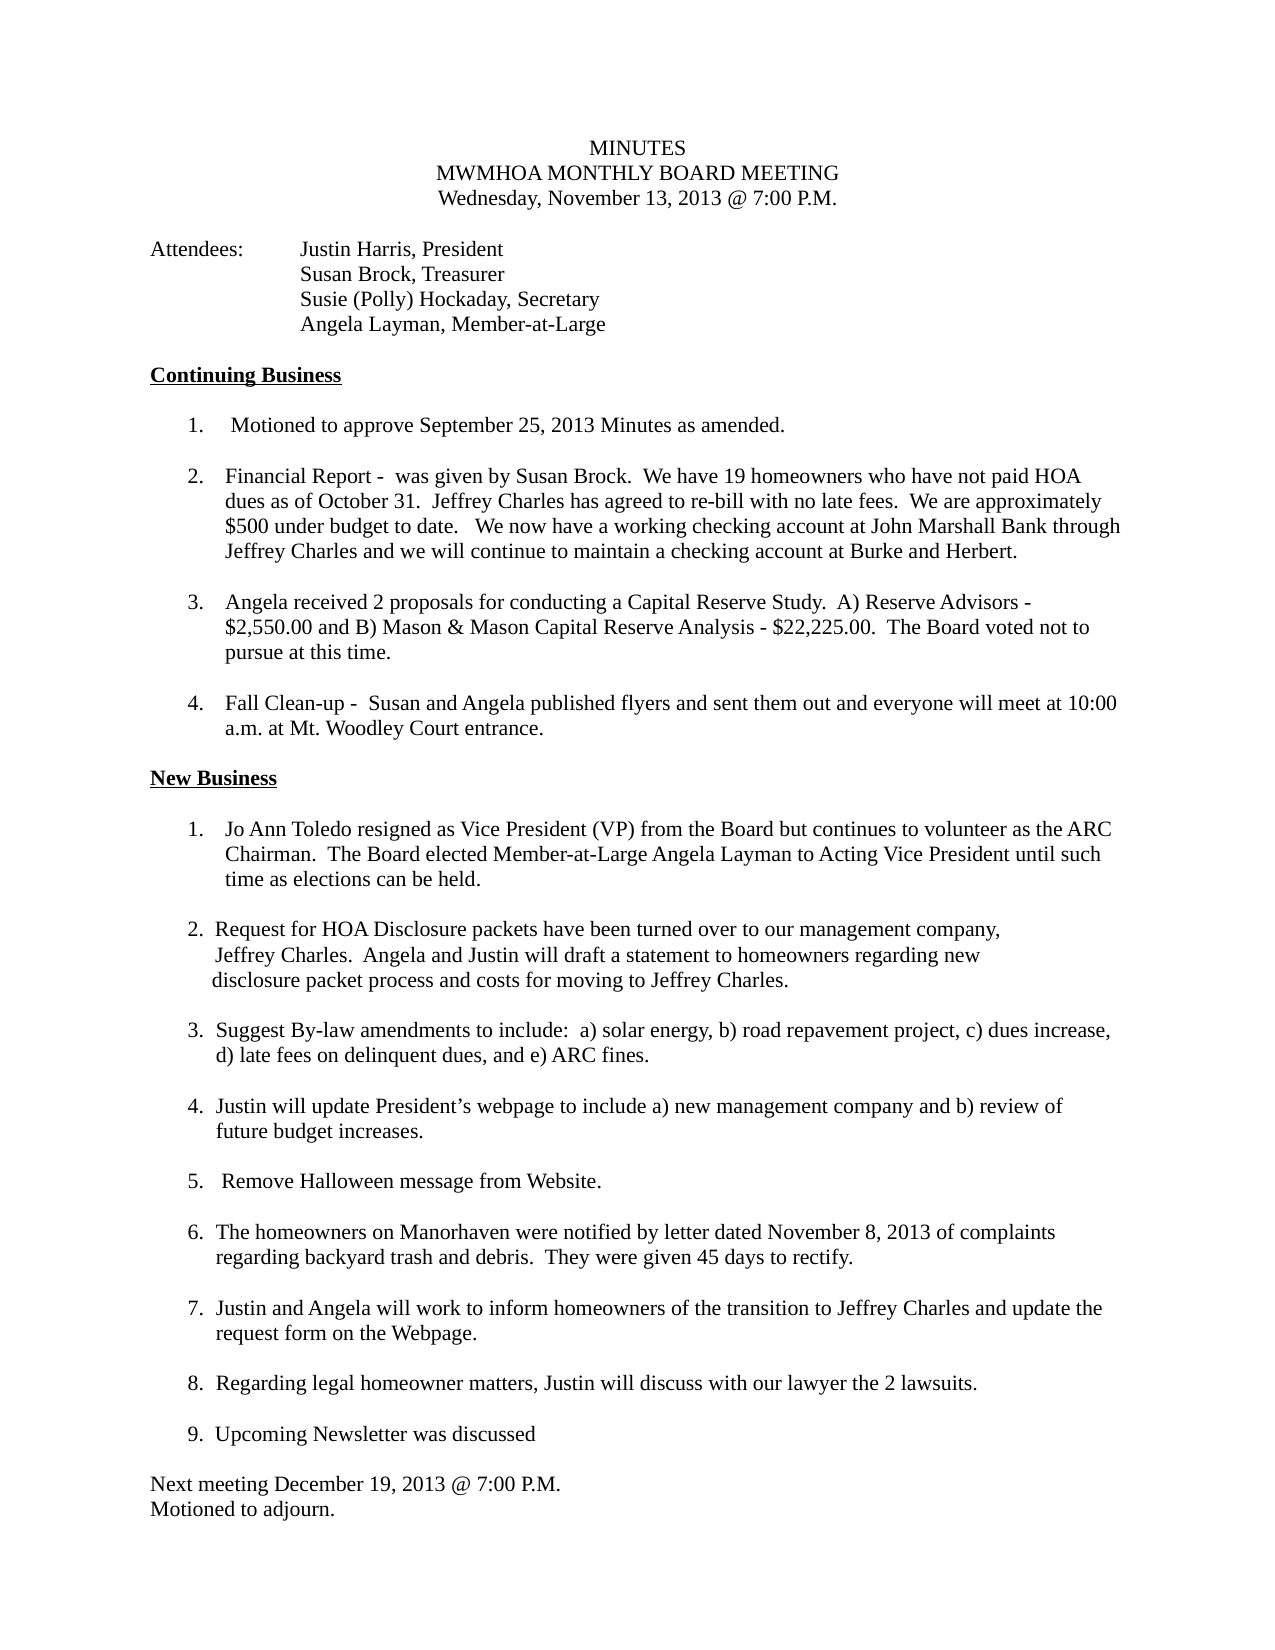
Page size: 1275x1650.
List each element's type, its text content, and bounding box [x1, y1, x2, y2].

text 8. Regarding legal homeowner matters, Justin will discuss with our lawyer the 2 lawsuits. [150, 1370, 1125, 1395]
text 3. Angela received 2 proposals for conducting a Capital Reserve Study. A) Reserve Advisors - $2,550.00 and B) Mason & Mason Capital Reserve Analysis - $22,225.00. The Board voted not to pursue at this time. [187, 589, 1125, 664]
text 1. Jo Ann Toledo resigned as Vice President (VP) from the Board but continues to volunteer as the ARC Chairman. The Board elected Member-at-Large Angela Layman to Acting Vice President until such time as elections can be held. [150, 816, 1125, 891]
text 9. Upcoming Newsletter was discussed [150, 1421, 1125, 1446]
text Continuing Business [150, 362, 1125, 387]
text Motioned to adjourn. [150, 1496, 1125, 1521]
list Remove Halloween message from Website. [187, 1168, 1125, 1194]
text regarding backyard trash and debris. They were given 45 days to rectify. [187, 1244, 1125, 1269]
text future budget increases. [187, 1118, 1125, 1143]
list The homeowners on Manorhaven were notified by letter dated November 8, 2013 of complaints [187, 1219, 1125, 1244]
text 4. Fall Clean-up - Susan and Angela published flyers and sent them out and everyone will meet at 10:00 a.m. at Mt. Woodley Court entrance. [187, 689, 1125, 740]
text Susan Brock, Treasurer [150, 261, 1125, 286]
text Angela Layman, Member-at-Large [150, 311, 1125, 337]
text MINUTES [150, 135, 1125, 160]
list Motioned to approve September 25, 2013 Minutes as amended. [187, 412, 1125, 437]
text Next meeting December 19, 2013 @ 7:00 P.M. [150, 1471, 1125, 1496]
text Susie (Polly) Hockaday, Secretary [150, 286, 1125, 311]
list Financial Report - was given by Susan Brock. We have 19 homeowners who have not paid HOA dues as of October 31. Jeffrey Charles has agreed to re-bill with no late fees. We are approximately $500 under budget to date. We now have a working checking account at John Marshall Bank through Jeffrey Charles and we will continue to maintain a checking account at Burke and Herbert. [187, 463, 1125, 563]
text Attendees: Justin Harris, President [150, 236, 1125, 261]
text New Business [150, 765, 1125, 790]
text Wednesday, November 13, 2013 @ 7:00 P.M. [150, 185, 1125, 211]
list Justin and Angela will work to inform homeowners of the transition to Jeffrey Charles and update the [187, 1294, 1125, 1320]
text MWMHOA MONTHLY BOARD MEETING [150, 160, 1125, 185]
list Suggest By-law amendments to include: a) solar energy, b) road repavement project, c) dues increase, d) late fees on delinquent dues, and e) ARC fines. [187, 1017, 1125, 1068]
text 2. Request for HOA Disclosure packets have been turned over to our management company, Jeffrey Charles. Angela and Justin will draft a statement to homeowners regarding new disclosure packet process and costs for moving to Jeffrey Charles. [150, 916, 1125, 992]
list request form on the Webpage. [150, 1320, 1125, 1345]
list Justin will update President’s webpage to include a) new management company and b) review of [187, 1093, 1125, 1118]
